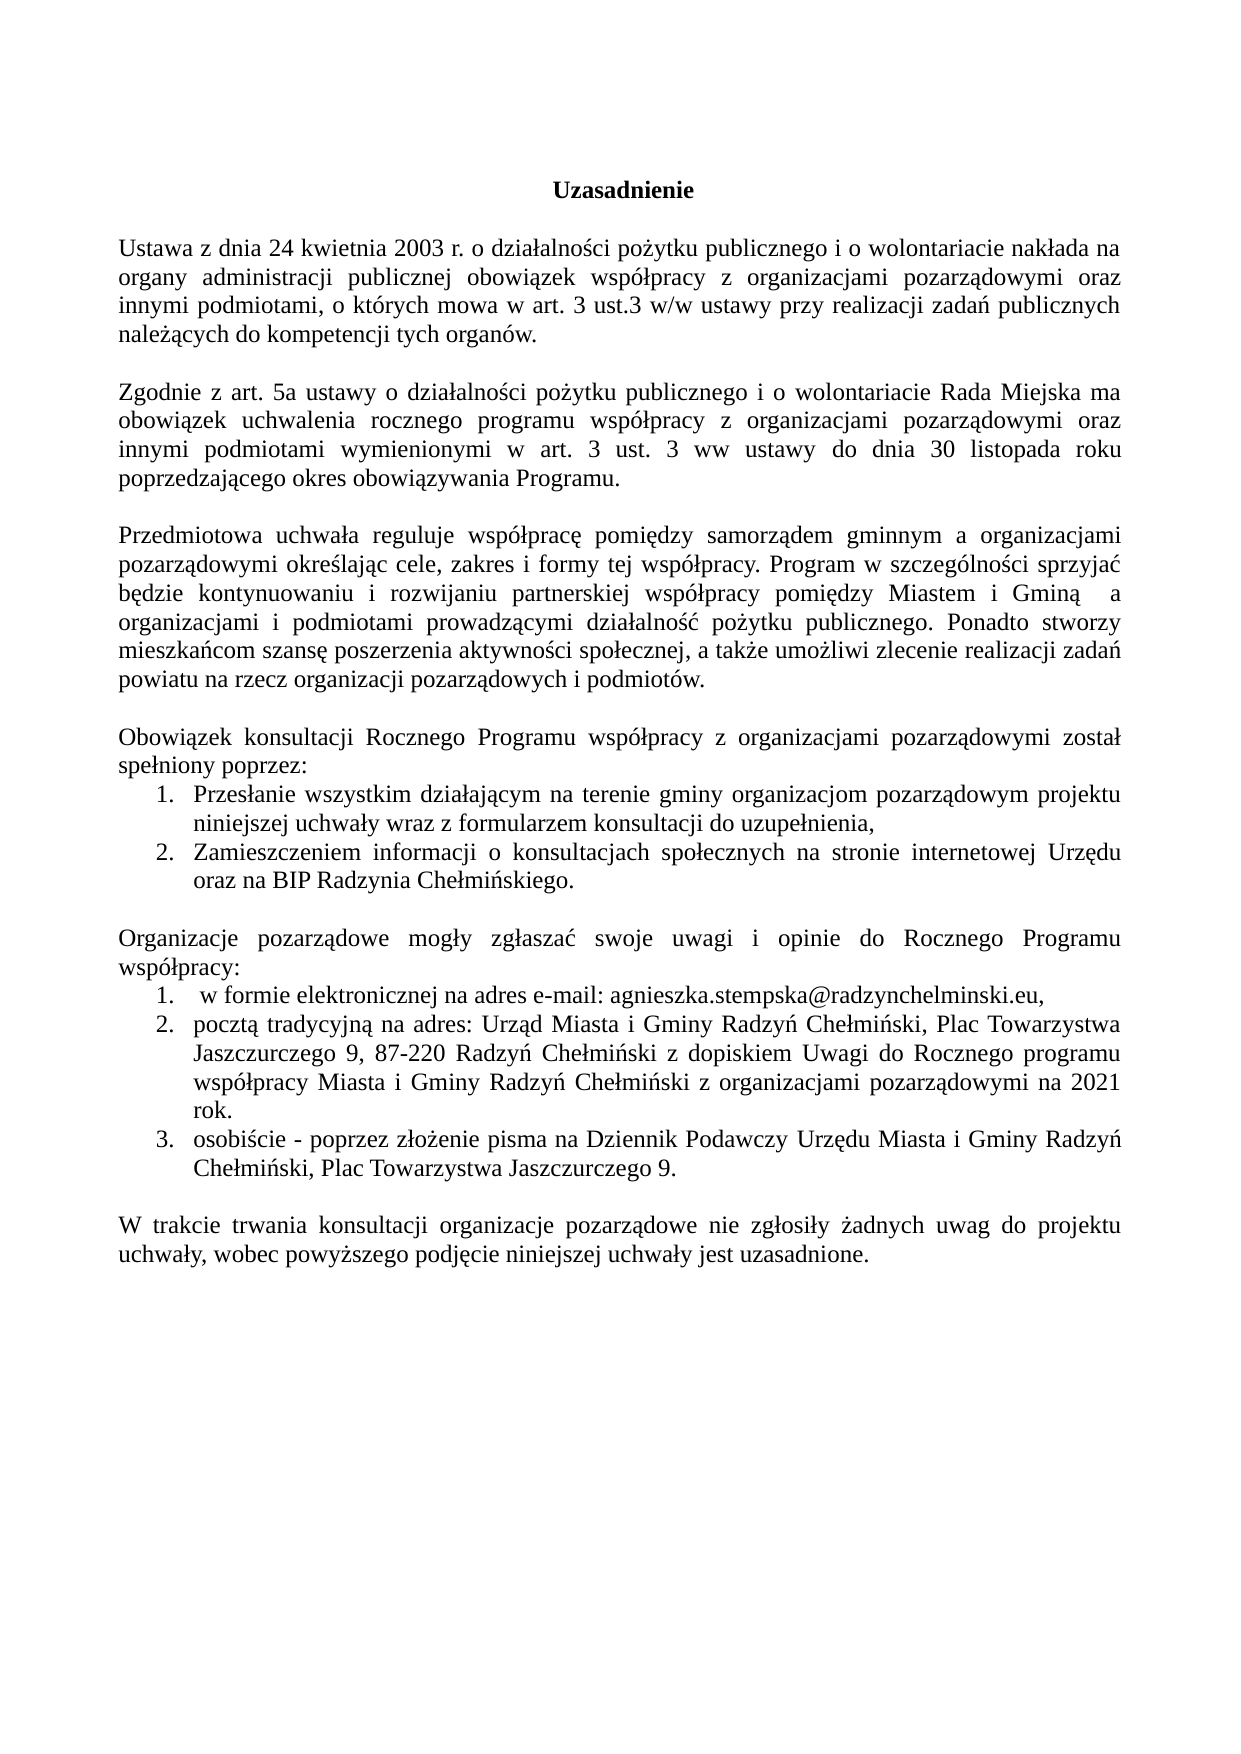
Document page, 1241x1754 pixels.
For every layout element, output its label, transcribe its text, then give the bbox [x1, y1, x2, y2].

list Zamieszczeniem informacji o konsultacjach społecznych na stronie internetowej Urzędu oraz na BIP Radzynia Chełmińskiego. [156, 837, 1122, 894]
text Zgodnie z art. 5a ustawy o działalności pożytku publicznego i o wolontariacie Rada Miejska ma obowiązek uchwalenia rocznego programu współpracy z organizacjami pozarządowymi oraz innymi podmiotami wymienionymi w art. 3 ust. 3 ww ustawy do dnia 30 listopada roku poprzedzającego okres obowiązywania Programu. [118, 377, 1122, 492]
list w formie elektronicznej na adres e-mail: agnieszka.stempska@radzynchelminski.eu, [156, 981, 1122, 1009]
text Obowiązek konsultacji Rocznego Programu współpracy z organizacjami pozarządowymi został spełniony poprzez: [118, 722, 1122, 779]
text Przedmiotowa uchwała reguluje współpracę pomiędzy samorządem gminnym a organizacjami pozarządowymi określając cele, zakres i formy tej współpracy. Program w szczególności sprzyjać będzie kontynuowaniu i rozwijaniu partnerskiej współpracy pomiędzy Miastem i Gminą a organizacjami i podmiotami prowadzącymi działalność pożytku publicznego. Ponadto stworzy mieszkańcom szansę poszerzenia aktywności społecznej, a także umożliwi zlecenie realizacji zadań powiatu na rzecz organizacji pozarządowych i podmiotów. [118, 521, 1122, 693]
list osobiście - poprzez złożenie pisma na Dziennik Podawczy Urzędu Miasta i Gminy Radzyń Chełmiński, Plac Towarzystwa Jaszczurczego 9. [156, 1124, 1122, 1182]
text Uzasadnienie [118, 176, 1122, 204]
text W trakcie trwania konsultacji organizacje pozarządowe nie zgłosiły żadnych uwag do projektu uchwały, wobec powyższego podjęcie niniejszej uchwały jest uzasadnione. [118, 1211, 1122, 1268]
text Organizacje pozarządowe mogły zgłaszać swoje uwagi i opinie do Rocznego Programu współpracy: [118, 923, 1122, 981]
list Przesłanie wszystkim działającym na terenie gminy organizacjom pozarządowym projektu niniejszej uchwały wraz z formularzem konsultacji do uzupełnienia, [156, 779, 1122, 837]
list pocztą tradycyjną na adres: Urząd Miasta i Gminy Radzyń Chełmiński, Plac Towarzystwa Jaszczurczego 9, 87-220 Radzyń Chełmiński z dopiskiem Uwagi do Rocznego programu współpracy Miasta i Gminy Radzyń Chełmiński z organizacjami pozarządowymi na 2021 rok. [156, 1009, 1122, 1124]
text Ustawa z dnia 24 kwietnia 2003 r. o działalności pożytku publicznego i o wolontariacie nakłada na organy administracji publicznej obowiązek współpracy z organizacjami pozarządowymi oraz innymi podmiotami, o których mowa w art. 3 ust.3 w/w ustawy przy realizacji zadań publicznych należących do kompetencji tych organów. [118, 233, 1122, 348]
